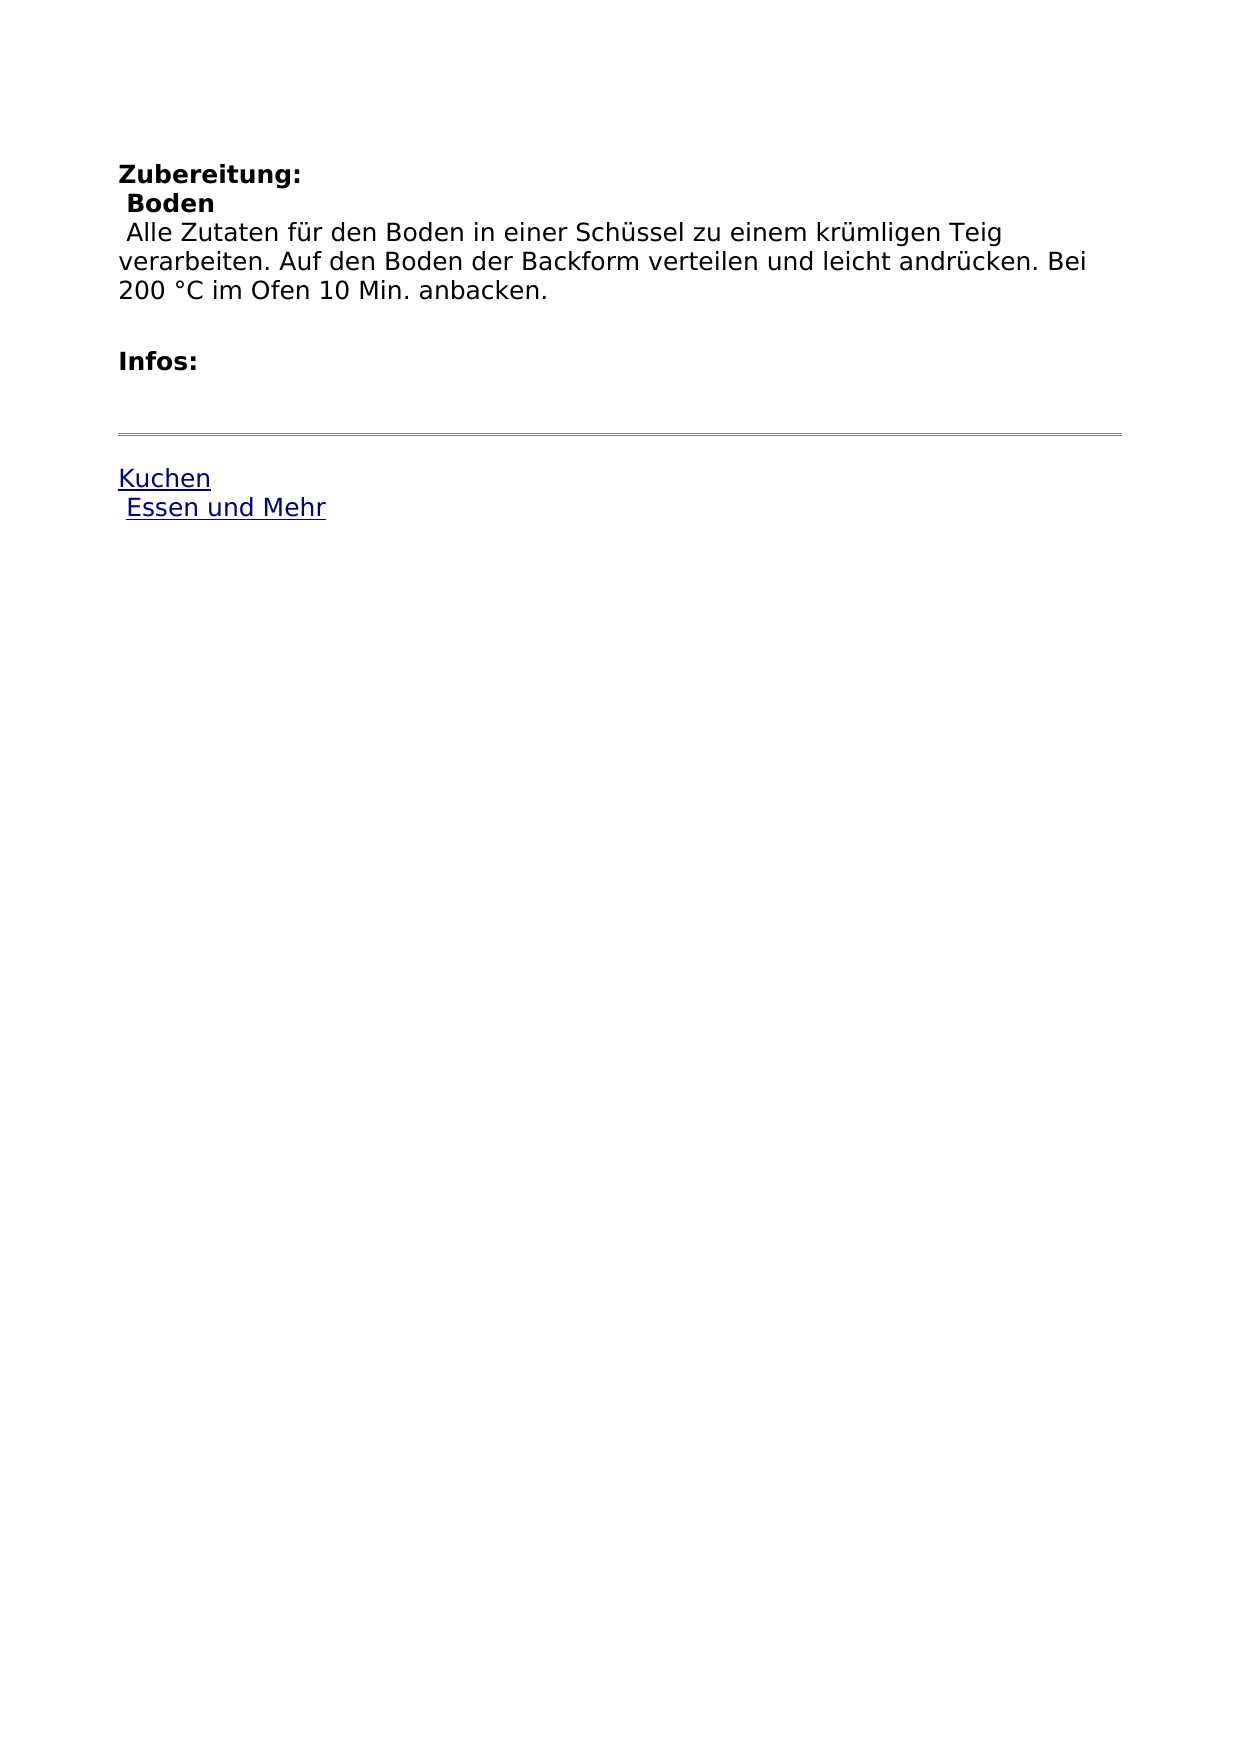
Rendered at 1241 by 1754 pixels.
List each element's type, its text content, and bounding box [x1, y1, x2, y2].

text Kuchen Essen und Mehr [118, 464, 1122, 523]
text Zubereitung: Boden Alle Zutaten für den Boden in einer Schüssel zu einem krümligen Teig verarbeiten. Auf den Boden der Backform verteilen und leicht andrücken. Bei 200 °C im Ofen 10 Min. anbacken. [118, 160, 1122, 335]
text Infos: [118, 347, 1122, 406]
text [118, 118, 1122, 147]
